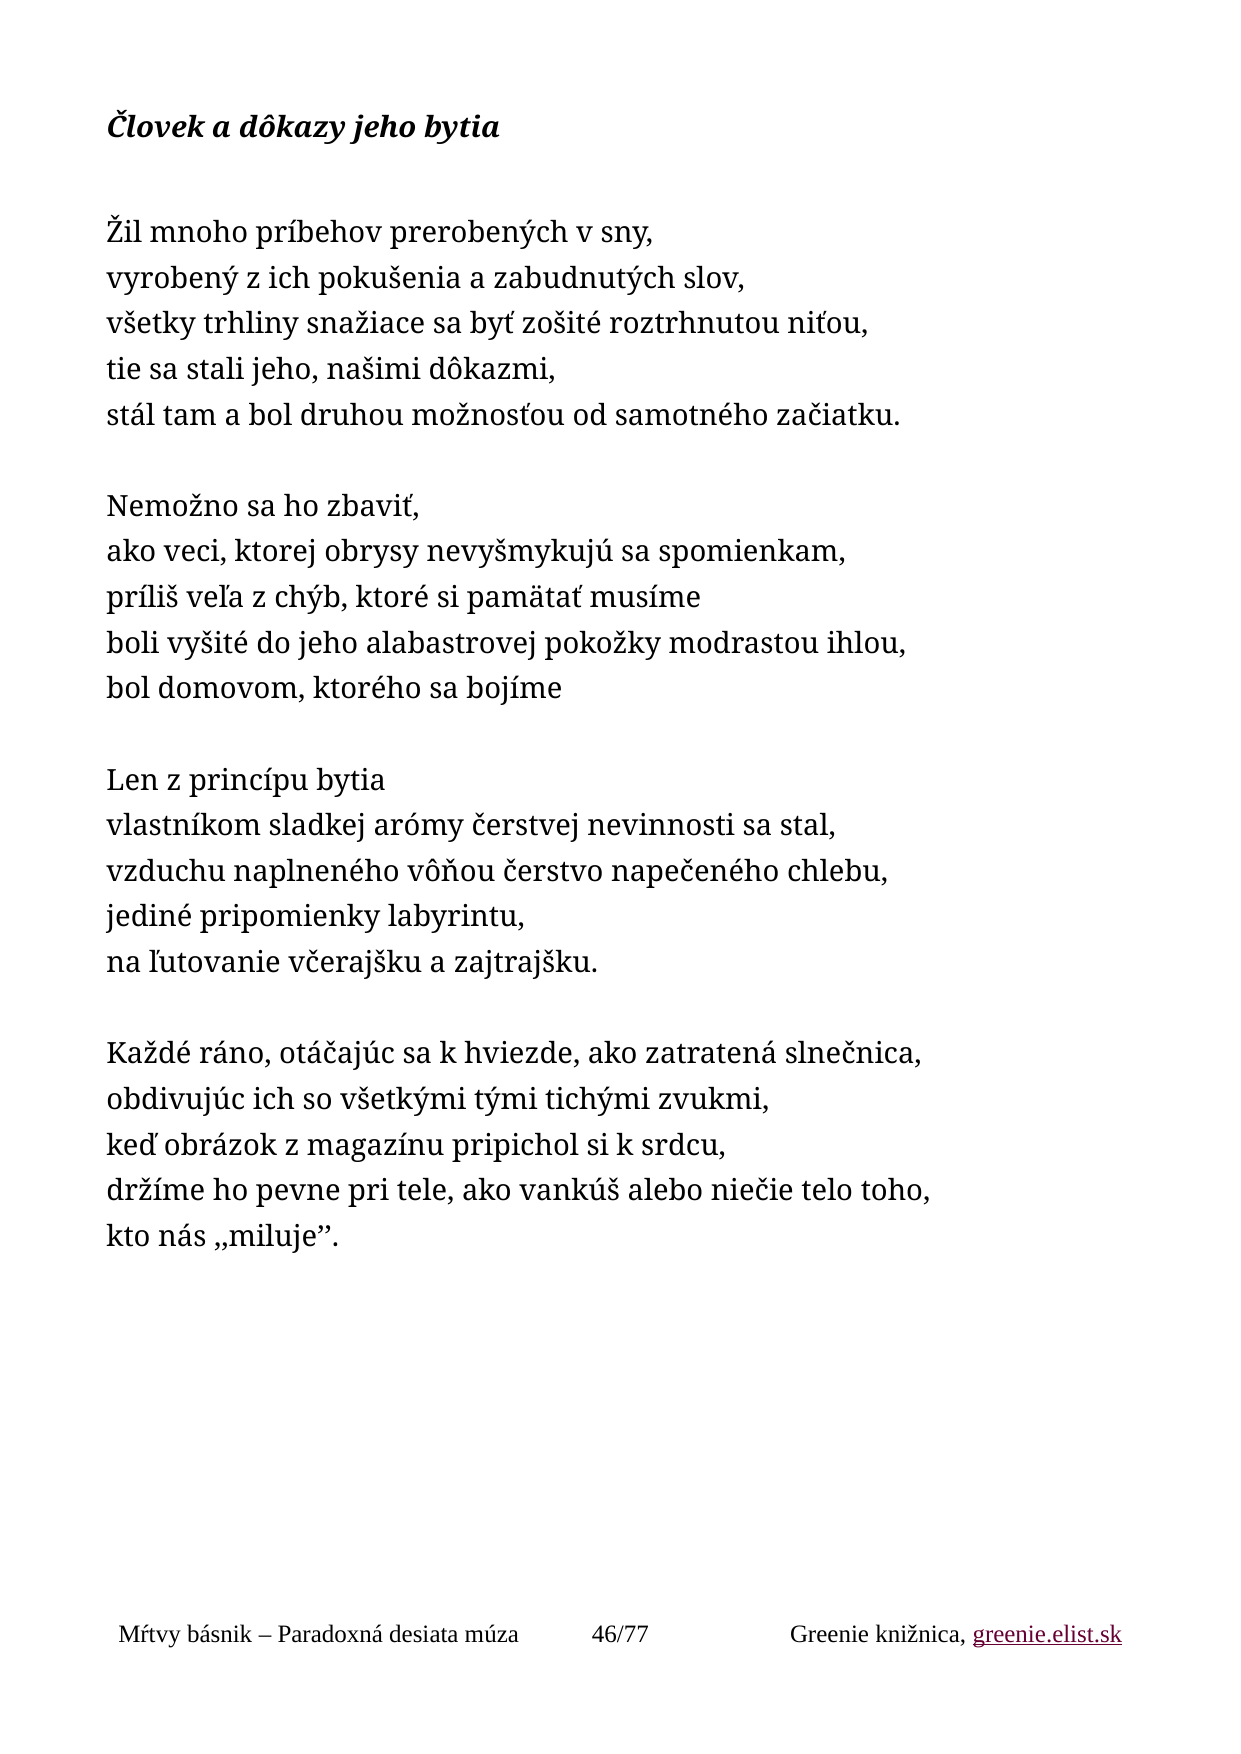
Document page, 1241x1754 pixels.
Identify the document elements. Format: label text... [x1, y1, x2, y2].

text držíme ho pevne pri tele, ako vankúš alebo niečie telo toho, [106, 1169, 1134, 1209]
text ako veci, ktorej obrysy nevyšmykujú sa spomienkam, [106, 531, 1134, 570]
text príliš veľa z chýb, ktoré si pamätať musíme [106, 576, 1134, 616]
text kto nás ,,miluje’’. [106, 1215, 1134, 1255]
text obdivujúc ich so všetkými tými tichými zvukmi, [106, 1078, 1134, 1118]
text keď obrázok z magazínu pripichol si k srdcu, [106, 1124, 1134, 1163]
text bol domovom, ktorého sa bojíme [106, 668, 1134, 707]
text Len z princípu bytia [106, 759, 1134, 798]
text Žil mnoho príbehov prerobených v sny, [106, 211, 1134, 251]
text vzduchu naplneného vôňou čerstvo napečeného chlebu, [106, 850, 1134, 890]
text vlastníkom sladkej arómy čerstvej nevinnosti sa stal, [106, 804, 1134, 844]
text všetky trhliny snažiace sa byť zošité roztrhnutou niťou, [106, 303, 1134, 342]
text jediné pripomienky labyrintu, [106, 896, 1134, 935]
text vyrobený z ich pokušenia a zabudnutých slov, [106, 257, 1134, 297]
subtitle Človek a dôkazy jeho bytia [106, 106, 1134, 146]
text stál tam a bol druhou možnosťou od samotného začiatku. [106, 394, 1134, 433]
text tie sa stali jeho, našimi dôkazmi, [106, 348, 1134, 388]
text boli vyšité do jeho alabastrovej pokožky modrastou ihlou, [106, 622, 1134, 662]
text Každé ráno, otáčajúc sa k hviezde, ako zatratená slnečnica, [106, 1033, 1134, 1072]
text Nemožno sa ho zbaviť, [106, 485, 1134, 525]
text na ľutovanie včerajšku a zajtrajšku. [106, 941, 1134, 981]
